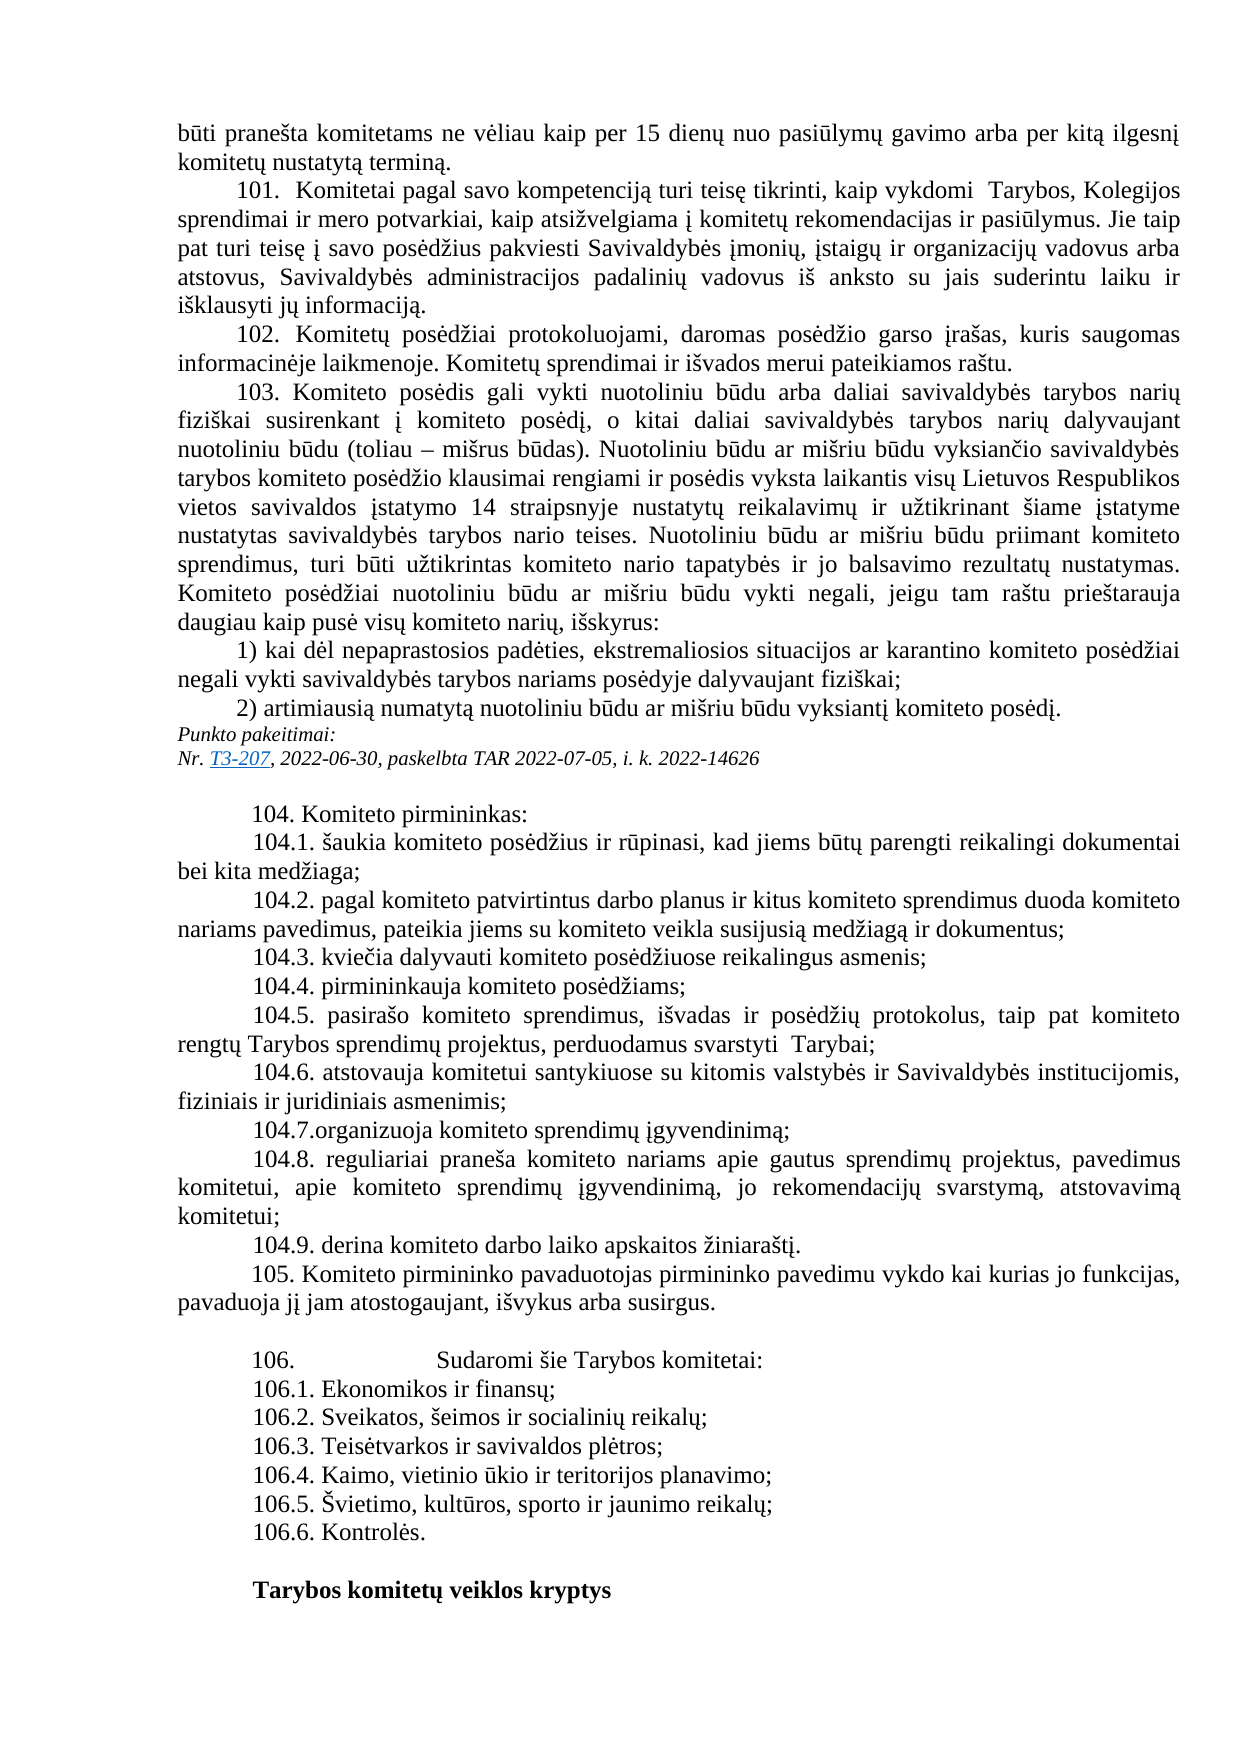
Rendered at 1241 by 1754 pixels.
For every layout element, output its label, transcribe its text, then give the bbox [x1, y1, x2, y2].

text 2) artimiausią numatytą nuotoliniu būdu ar mišriu būdu vyksiantį komiteto posėdį. [177, 693, 1181, 722]
text 106.5. Švietimo, kultūros, sporto ir jaunimo reikalų; [177, 1489, 1181, 1517]
text 106.4. Kaimo, vietinio ūkio ir teritorijos planavimo; [177, 1460, 1181, 1489]
text 106.3. Teisėtvarkos ir savivaldos plėtros; [177, 1431, 1181, 1460]
text būti pranešta komitetams ne vėliau kaip per 15 dienų nuo pasiūlymų gavimo arba per kitą ilgesnį komitetų nustatytą terminą. [177, 118, 1181, 176]
text 104.5. pasirašo komiteto sprendimus, išvadas ir posėdžių protokolus, taip pat komiteto rengtų Tarybos sprendimų projektus, perduodamus svarstyti Tarybai; [177, 1000, 1181, 1057]
text 106.1. Ekonomikos ir finansų; [177, 1374, 1181, 1402]
text 104.7.organizuoja komiteto sprendimų įgyvendinimą; [177, 1115, 1181, 1144]
text 104.9. derina komiteto darbo laiko apskaitos žiniaraštį. [177, 1230, 1181, 1259]
text 104.3. kviečia dalyvauti komiteto posėdžiuose reikalingus asmenis; [177, 942, 1181, 971]
text 104.4. pirmininkauja komiteto posėdžiams; [177, 971, 1181, 1000]
text Tarybos komitetų veiklos kryptys [177, 1575, 1181, 1604]
text 102. Komitetų posėdžiai protokoluojami, daromas posėdžio garso įrašas, kuris saugomas informacinėje laikmenoje. Komitetų sprendimai ir išvados merui pateikiamos raštu. [177, 319, 1181, 377]
text 106. Sudaromi šie Tarybos komitetai: [251, 1345, 1181, 1374]
text 104. Komiteto pirmininkas: [177, 799, 1181, 827]
text 103. Komiteto posėdis gali vykti nuotoliniu būdu arba daliai savivaldybės tarybos narių fiziškai susirenkant į komiteto posėdį, o kitai daliai savivaldybės tarybos narių dalyvaujant nuotoliniu būdu (toliau – mišrus būdas). Nuotoliniu būdu ar mišriu būdu vyksiančio savivaldybės tarybos komiteto posėdžio klausimai rengiami ir posėdis vyksta laikantis visų Lietuvos Respublikos vietos savivaldos įstatymo 14 straipsnyje nustatytų reikalavimų ir užtikrinant šiame įstatyme nustatytas savivaldybės tarybos nario teises. Nuotoliniu būdu ar mišriu būdu priimant komiteto sprendimus, turi būti užtikrintas komiteto nario tapatybės ir jo balsavimo rezultatų nustatymas. Komiteto posėdžiai nuotoliniu būdu ar mišriu būdu vykti negali, jeigu tam raštu prieštarauja daugiau kaip pusė visų komiteto narių, išskyrus: [177, 377, 1181, 636]
text 104.2. pagal komiteto patvirtintus darbo planus ir kitus komiteto sprendimus duoda komiteto nariams pavedimus, pateikia jiems su komiteto veikla susijusią medžiagą ir dokumentus; [177, 885, 1181, 942]
text 105. Komiteto pirmininko pavaduotojas pirmininko pavedimu vykdo kai kurias jo funkcijas, pavaduoja jį jam atostogaujant, išvykus arba susirgus. [177, 1259, 1181, 1316]
text 106.2. Sveikatos, šeimos ir socialinių reikalų; [177, 1402, 1181, 1431]
text 101. Komitetai pagal savo kompetenciją turi teisę tikrinti, kaip vykdomi Tarybos, Kolegijos sprendimai ir mero potvarkiai, kaip atsižvelgiama į komitetų rekomendacijas ir pasiūlymus. Jie taip pat turi teisę į savo posėdžius pakviesti Savivaldybės įmonių, įstaigų ir organizacijų vadovus arba atstovus, Savivaldybės administracijos padalinių vadovus iš anksto su jais suderintu laiku ir išklausyti jų informaciją. [177, 176, 1181, 319]
text 106.6. Kontrolės. [177, 1517, 1181, 1546]
text Punkto pakeitimai: [177, 722, 1181, 746]
text 104.8. reguliariai praneša komiteto nariams apie gautus sprendimų projektus, pavedimus komitetui, apie komiteto sprendimų įgyvendinimą, jo rekomendacijų svarstymą, atstovavimą komitetui; [177, 1144, 1181, 1230]
text 1) kai dėl nepaprastosios padėties, ekstremaliosios situacijos ar karantino komiteto posėdžiai negali vykti savivaldybės tarybos nariams posėdyje dalyvaujant fiziškai; [177, 636, 1181, 693]
text 104.6. atstovauja komitetui santykiuose su kitomis valstybės ir Savivaldybės institucijomis, fiziniais ir juridiniais asmenimis; [177, 1057, 1181, 1115]
text 104.1. šaukia komiteto posėdžius ir rūpinasi, kad jiems būtų parengti reikalingi dokumentai bei kita medžiaga; [177, 827, 1181, 885]
text Nr. T3-207, 2022-06-30, paskelbta TAR 2022-07-05, i. k. 2022-14626 [177, 746, 1181, 770]
